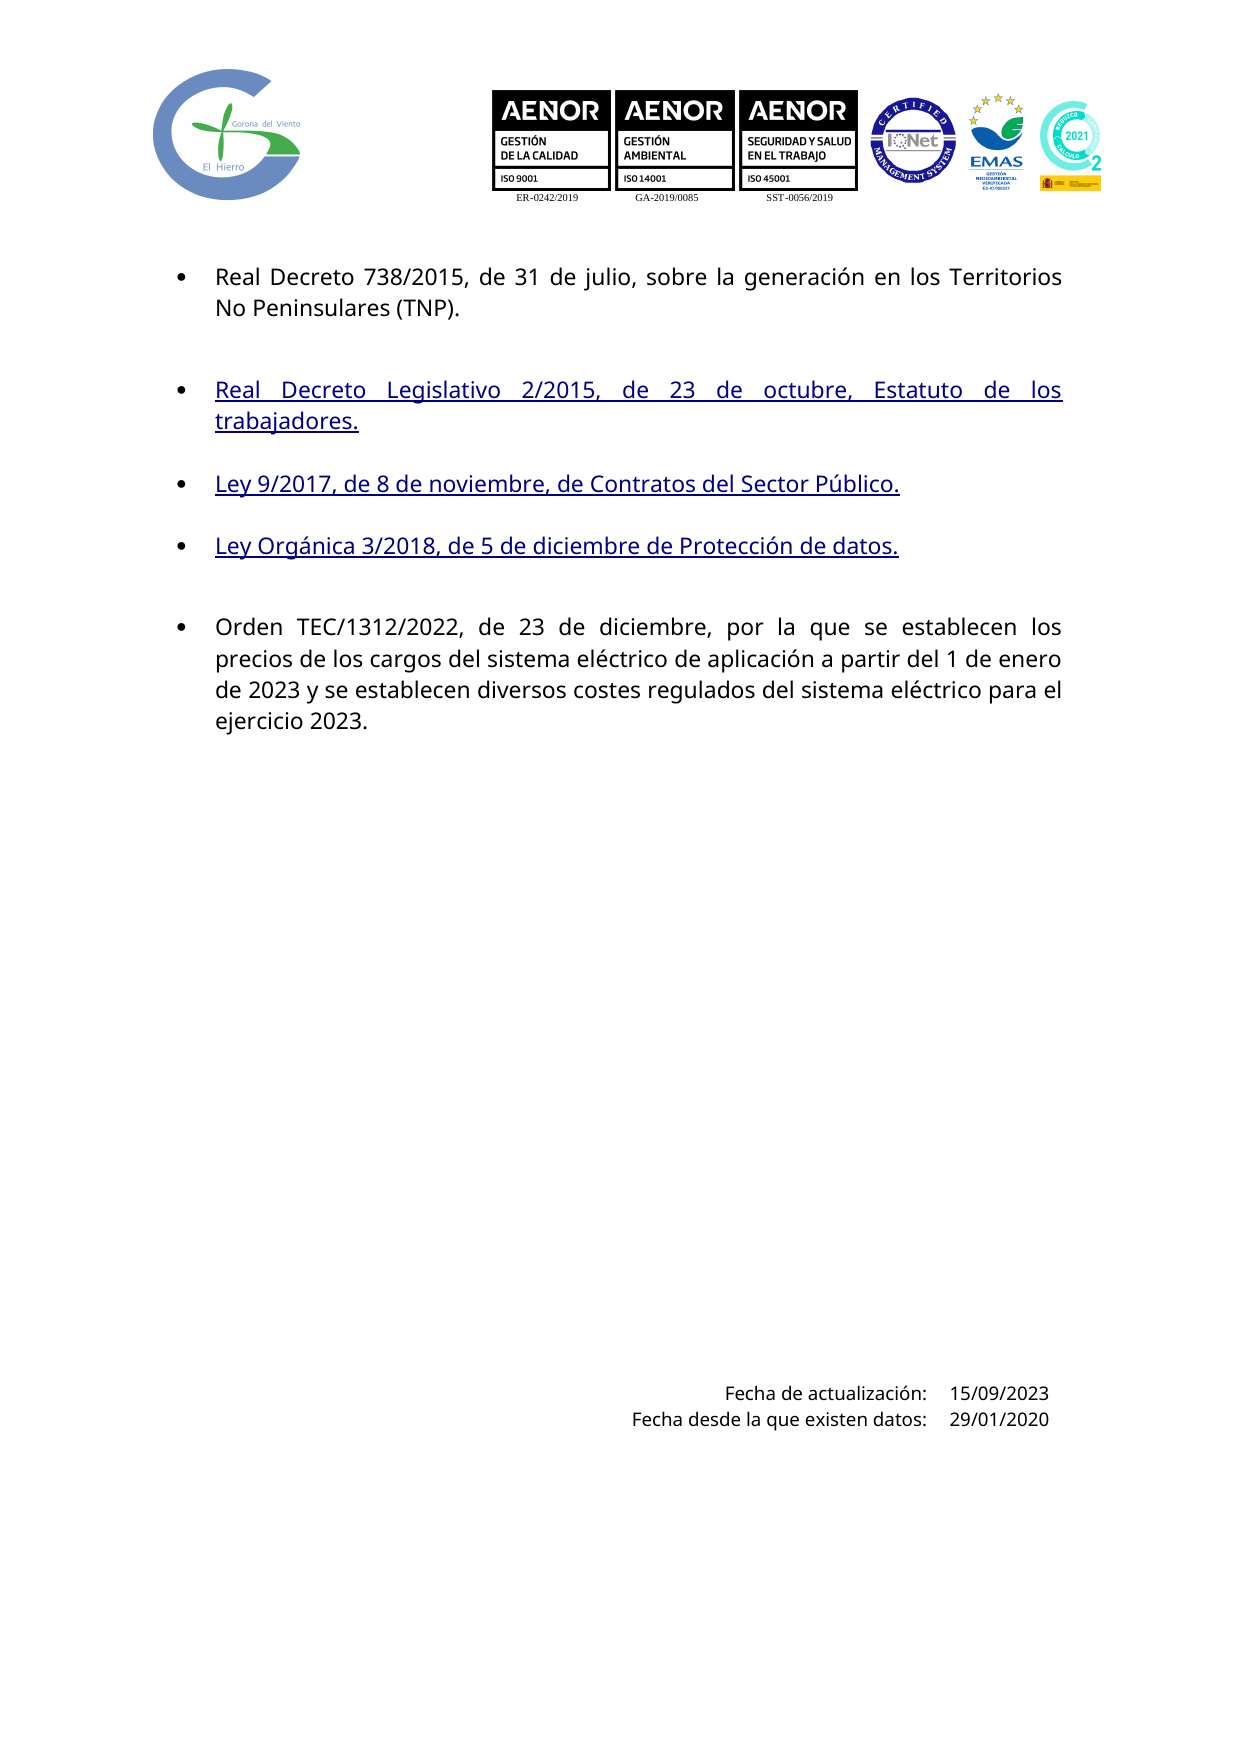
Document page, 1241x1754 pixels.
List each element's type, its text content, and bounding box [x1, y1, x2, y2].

list Orden TEC/1312/2022, de 23 de diciembre, por la que se establecen los precios de los cargos del sistema eléctrico de aplicación a partir del 1 de enero de 2023 y se establecen diversos costes regulados del sistema eléctrico para el ejercicio 2023. [177, 611, 1063, 736]
table_header 15/09/2023 [938, 1381, 1062, 1406]
list Real Decreto Legislativo 2/2015, de 23 de octubre, Estatuto de los trabajadores. [177, 374, 1063, 436]
table_header Fecha de actualización: [620, 1381, 938, 1406]
table_cell 29/01/2020 [938, 1406, 1062, 1432]
list Real Decreto 738/2015, de 31 de julio, sobre la generación en los Territorios No Peninsulares (TNP). [177, 261, 1063, 324]
table_cell Fecha desde la que existen datos: [620, 1406, 938, 1432]
list Ley 9/2017, de 8 de noviembre, de Contratos del Sector Público. [177, 467, 1063, 499]
list Ley Orgánica 3/2018, de 5 de diciembre de Protección de datos. [177, 530, 1063, 561]
